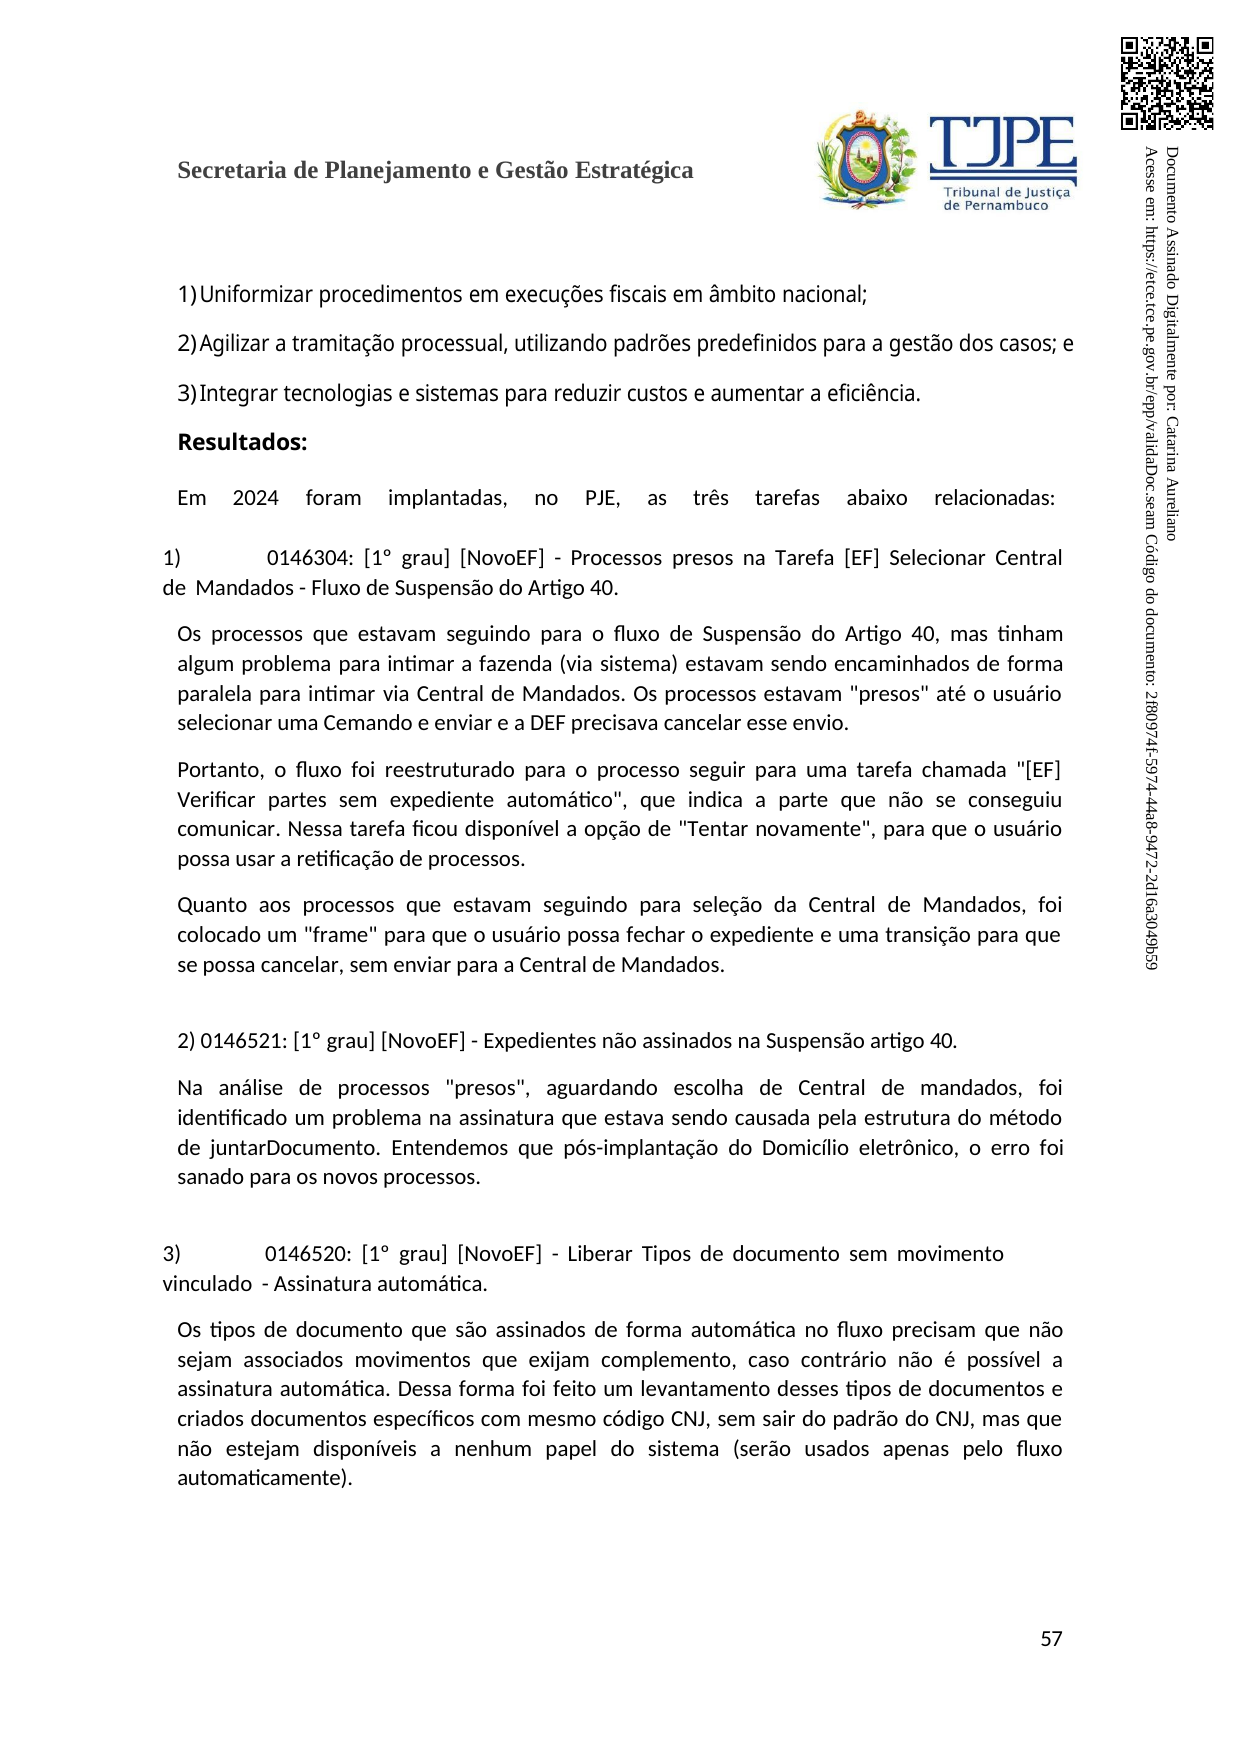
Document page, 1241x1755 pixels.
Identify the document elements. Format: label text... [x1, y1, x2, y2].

text Os tipos de documento que são assinados de forma automática no fluxo precisam que não sejam associados movimentos que exijam complemento, caso contrário não é possível a assinatura automática. Dessa forma foi feito um levantamento desses tipos de documentos e criados documentos específicos com mesmo código CNJ, sem sair do padrão do CNJ, mas que não estejam disponíveis a nenhum papel do sistema (serão usados apenas pelo fluxo automaticamente). [177, 1315, 1064, 1492]
list Integrar tecnologias e sistemas para reduzir custos e aumentar a eficiência. [177, 377, 1093, 408]
list 0146304: [1º grau] [NovoEF] - Processos presos na Tarefa [EF] Selecionar Central de Mandados - Fluxo de Suspensão do Artigo 40. [162, 543, 1064, 601]
subtitle Resultados: [177, 426, 1093, 457]
text Na análise de processos "presos", aguardando escolha de Central de mandados, foi identificado um problema na assinatura que estava sendo causada pela estrutura do método de juntarDocumento. Entendemos que pós-implantação do Domicílio eletrônico, o erro foi sanado para os novos processos. [177, 1073, 1064, 1190]
text Os processos que estavam seguindo para o fluxo de Suspensão do Artigo 40, mas tinham algum problema para intimar a fazenda (via sistema) estavam sendo encaminhados de forma paralela para intimar via Central de Mandados. Os processos estavam "presos" até o usuário selecionar uma Cemando e enviar e a DEF precisava cancelar esse envio. [177, 619, 1064, 737]
list 0146520: [1º grau] [NovoEF] - Liberar Tipos de documento sem movimento vinculado - Assinatura automática. [162, 1239, 1063, 1297]
list 0146521: [1º grau] [NovoEF] - Expedientes não assinados na Suspensão artigo 40. [177, 1026, 1093, 1054]
text Acesse em: https://etce.tce.pe.gov.br/epp/validaDoc.seam Código do documento: 2f80974f-5974-44a8-9472-2d16a3049b59 [1143, 146, 1162, 975]
text Quanto aos processos que estavam seguindo para seleção da Central de Mandados, foi colocado um "frame" para que o usuário possa fechar o expediente e uma transição para que se possa cancelar, sem enviar para a Central de Mandados. [177, 890, 1063, 978]
text Em 2024 foram implantadas, no PJE, as três tarefas abaixo relacionadas: [177, 483, 1093, 511]
text Portanto, o fluxo foi reestruturado para o processo seguir para uma tarefa chamada "[EF] Verificar partes sem expediente automático", que indica a parte que não se conseguiu comunicar. Nessa tarefa ficou disponível a opção de "Tentar novamente", para que o usuário possa usar a retificação de processos. [177, 755, 1063, 872]
text Secretaria de Planejamento e Gestão Estratégica [177, 155, 796, 183]
text Documento Assinado Digitalmente por: Catarina Aureliano [1164, 146, 1183, 975]
list Agilizar a tramitação processual, utilizando padrões predefinidos para a gestão dos casos; e [177, 327, 1093, 358]
list Uniformizar procedimentos em execuções fiscais em âmbito nacional; [177, 278, 1093, 309]
